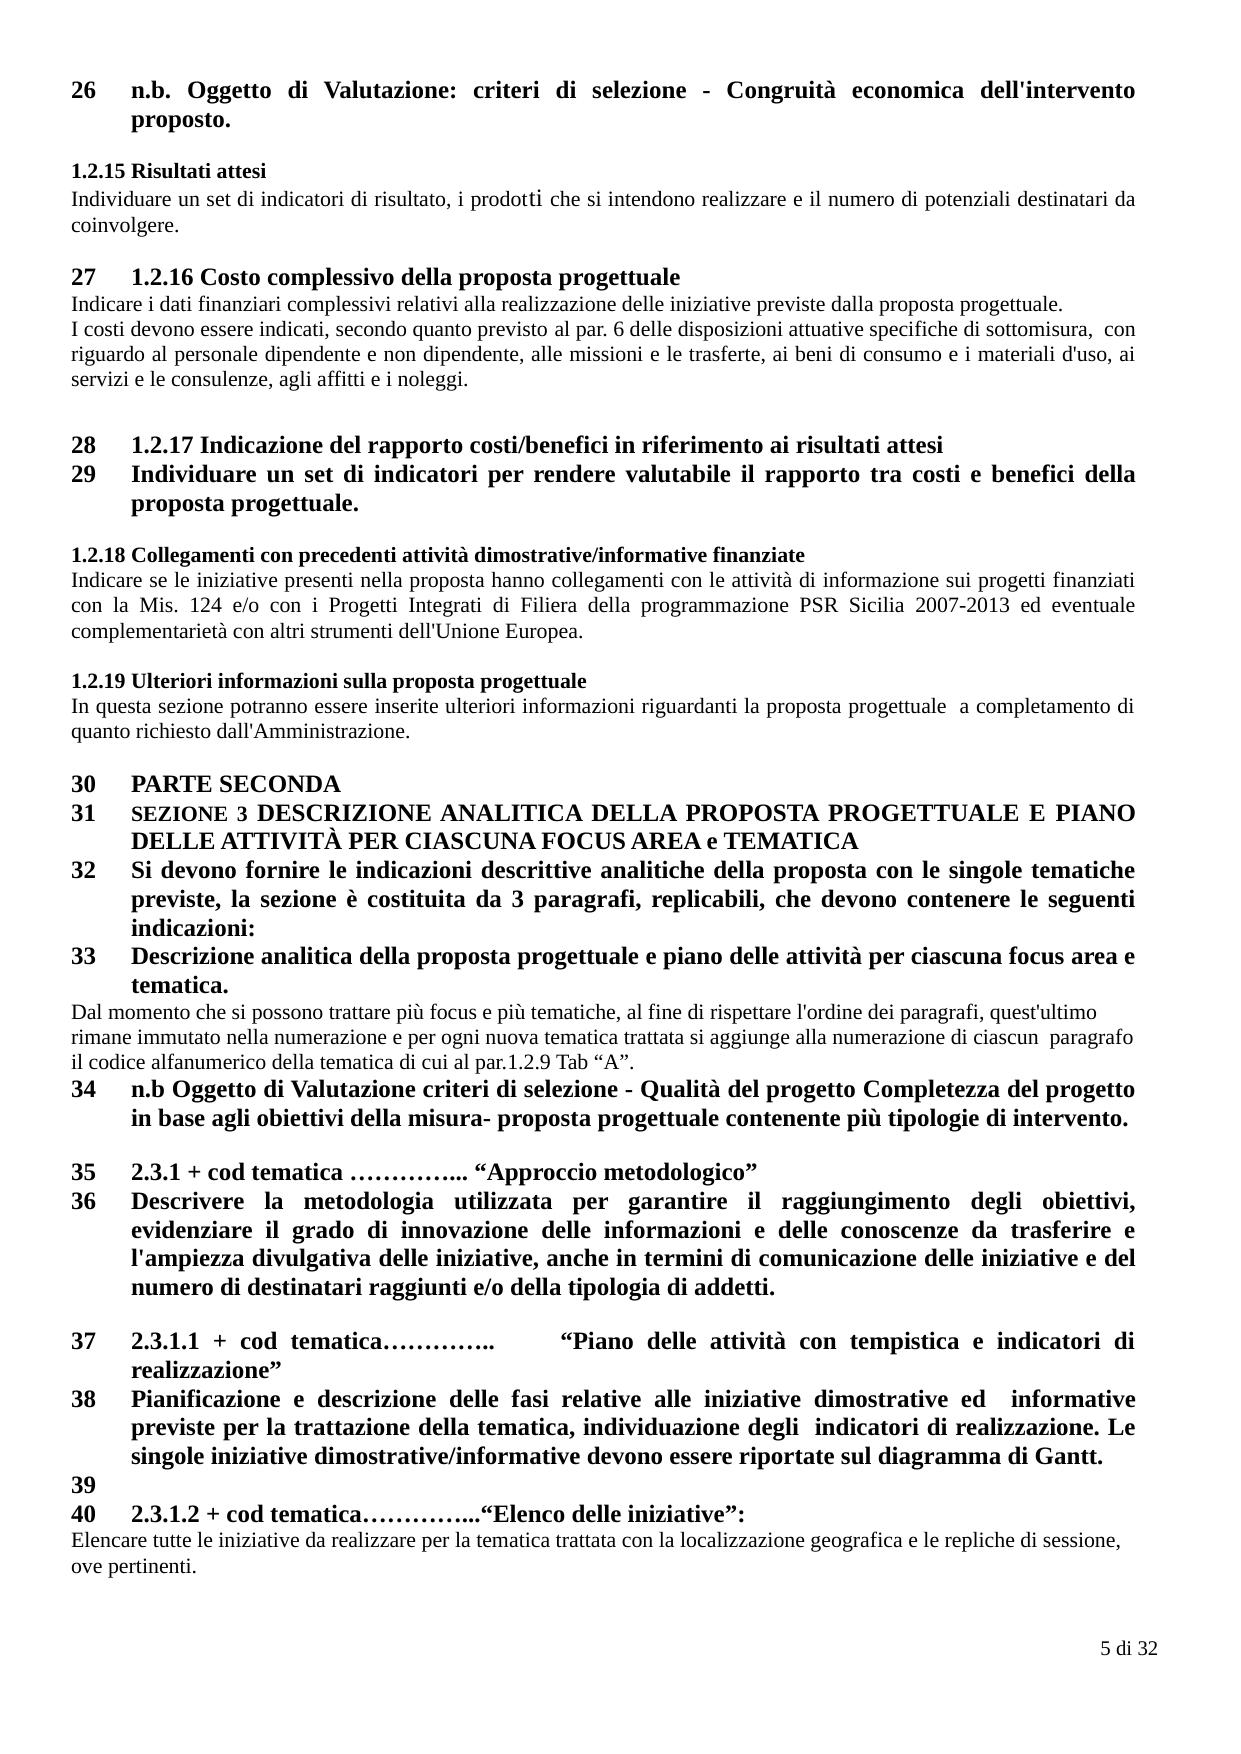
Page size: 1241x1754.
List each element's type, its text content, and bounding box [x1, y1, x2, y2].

text Indicare se le iniziative presenti nella proposta hanno collegamenti con le attività di informazione sui progetti finanziati con la Mis. 124 e/o con i Progetti Integrati di Filiera della programmazione PSR Sicilia 2007-2013 ed eventuale complementarietà con altri strumenti dell'Unione Europea. [71, 567, 1137, 643]
text 1.2.18 Collegamenti con precedenti attività dimostrative/informative finanziate [71, 542, 1137, 567]
text Dal momento che si possono trattare più focus e più tematiche, al fine di rispettare l'ordine dei paragrafi, quest'ultimo rimane immutato nella numerazione e per ogni nuova tematica trattata si aggiunge alla numerazione di ciascun paragrafo il codice alfanumerico della tematica di cui al par.1.2.9 Tab “A”. [71, 999, 1137, 1074]
subtitle 2.3.1 + cod tematica …………... “Approccio metodologico” [71, 1157, 1137, 1186]
subtitle Pianificazione e descrizione delle fasi relative alle iniziative dimostrative ed informative previste per la trattazione della tematica, individuazione degli indicatori di realizzazione. Le singole iniziative dimostrative/informative devono essere riportate sul diagramma di Gantt. [71, 1384, 1137, 1470]
subtitle 1.2.16 Costo complessivo della proposta progettuale [71, 262, 1137, 291]
subtitle Individuare un set di indicatori per rendere valutabile il rapporto tra costi e benefici della proposta progettuale. [71, 459, 1137, 517]
subtitle 2.3.1.1 + cod tematica………….. “Piano delle attività con tempistica e indicatori di realizzazione” [71, 1326, 1137, 1384]
subtitle PARTE SECONDA [71, 769, 1137, 798]
subtitle n.b. Oggetto di Valutazione: criteri di selezione - Congruità economica dell'intervento proposto. [71, 75, 1137, 132]
subtitle Si devono fornire le indicazioni descrittive analitiche della proposta con le singole tematiche previste, la sezione è costituita da 3 paragrafi, replicabili, che devono contenere le seguenti indicazioni: [71, 855, 1137, 941]
subtitle 2.3.1.2 + cod tematica…………...“Elenco delle iniziative”: [71, 1499, 1137, 1527]
text I costi devono essere indicati, secondo quanto previsto al par. 6 delle disposizioni attuative specifiche di sottomisura, con riguardo al personale dipendente e non dipendente, alle missioni e le trasferte, ai beni di consumo e i materiali d'uso, ai servizi e le consulenze, agli affitti e i noleggi. [71, 316, 1137, 392]
text Individuare un set di indicatori di risultato, i prodotti che si intendono realizzare e il numero di potenziali destinatari da coinvolgere. [71, 183, 1137, 237]
text In questa sezione potranno essere inserite ulteriori informazioni riguardanti la proposta progettuale a completamento di quanto richiesto dall'Amministrazione. [71, 693, 1137, 744]
subtitle Descrizione analitica della proposta progettuale e piano delle attività per ciascuna focus area e tematica. [71, 941, 1137, 999]
subtitle Descrivere la metodologia utilizzata per garantire il raggiungimento degli obiettivi, evidenziare il grado di innovazione delle informazioni e delle conoscenze da trasferire e l'ampiezza divulgativa delle iniziative, anche in termini di comunicazione delle iniziative e del numero di destinatari raggiunti e/o della tipologia di addetti. [71, 1186, 1137, 1301]
text 1.2.15 Risultati attesi [71, 158, 1137, 183]
subtitle SEZIONE 3 DESCRIZIONE ANALITICA DELLA PROPOSTA PROGETTUALE E PIANO DELLE ATTIVITÀ PER CIASCUNA FOCUS AREA e TEMATICA [71, 798, 1137, 855]
subtitle 1.2.17 Indicazione del rapporto costi/benefici in riferimento ai risultati attesi [71, 431, 1137, 459]
text 1.2.19 Ulteriori informazioni sulla proposta progettuale [71, 668, 1137, 693]
text Elencare tutte le iniziative da realizzare per la tematica trattata con la localizzazione geografica e le repliche di sessione, ove pertinenti. [71, 1527, 1137, 1578]
subtitle n.b Oggetto di Valutazione criteri di selezione - Qualità del progetto Completezza del progetto in base agli obiettivi della misura- proposta progettuale contenente più tipologie di intervento. [71, 1074, 1137, 1132]
text Indicare i dati finanziari complessivi relativi alla realizzazione delle iniziative previste dalla proposta progettuale. [71, 291, 1137, 316]
